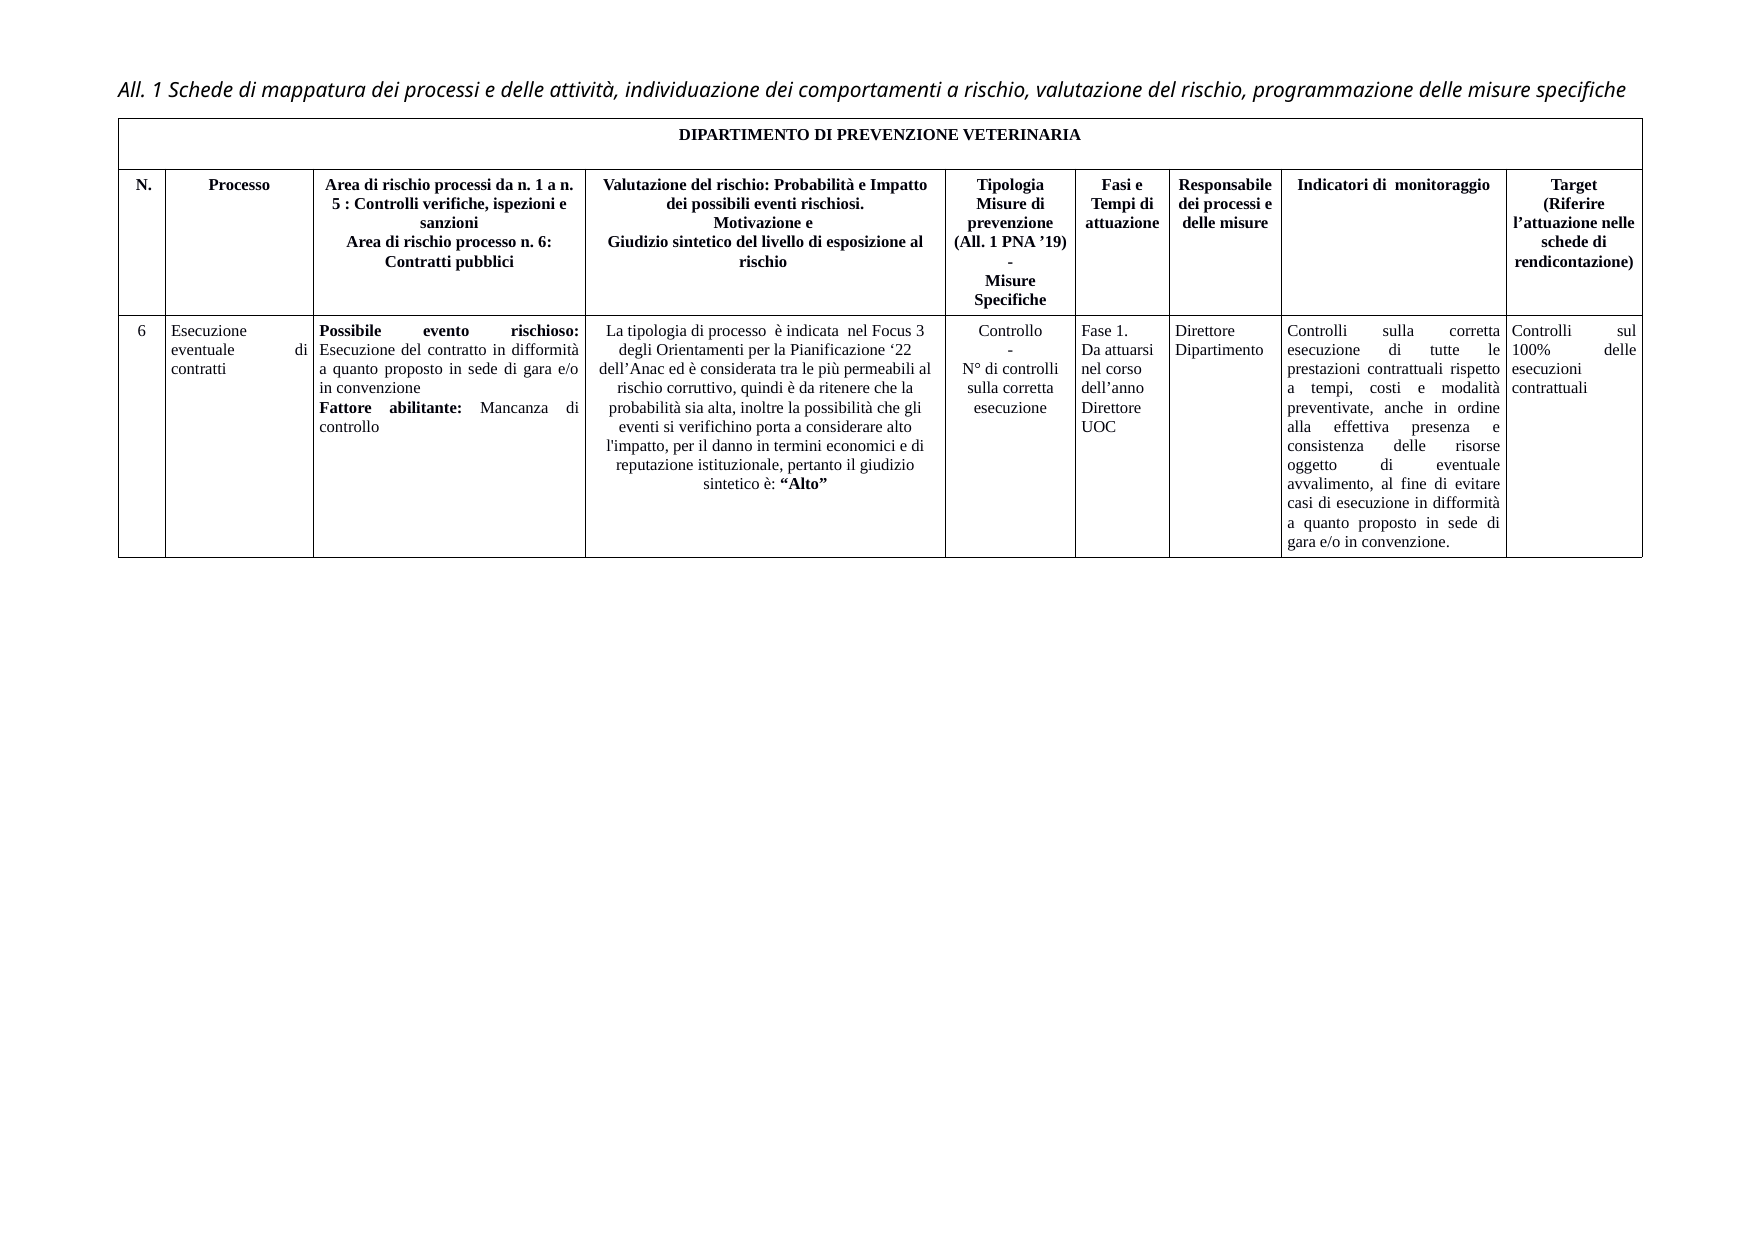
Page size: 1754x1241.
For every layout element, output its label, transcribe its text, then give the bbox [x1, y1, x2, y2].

table_cell N. [119, 170, 165, 314]
table_cell Esecuzione eventuale di contratti [166, 316, 313, 557]
table_cell Fase 1. Da attuarsi nel corso dell’anno Direttore UOC [1076, 316, 1169, 557]
table_cell Tipologia Misure di prevenzione (All. 1 PNA ’19) - Misure Specifiche [946, 170, 1075, 314]
table_cell La tipologia di processo è indicata nel Focus 3 degli Orientamenti per la Pianificazione ‘22 dell’Anac ed è considerata tra le più permeabili al rischio corruttivo, quindi è da ritenere che la probabilità sia alta, inoltre la possibilità che gli eventi si verifichino porta a considerare alto l'impatto, per il danno in termini economici e di reputazione istituzionale, pertanto il giudizio sintetico è: “Alto” [586, 316, 945, 557]
table_header DIPARTIMENTO DI PREVENZIONE VETERINARIA [119, 119, 1642, 168]
table_cell Controllo - N° di controlli sulla corretta esecuzione [946, 316, 1075, 557]
table_cell Valutazione del rischio: Probabilità e Impatto dei possibili eventi rischiosi. Motivazione e Giudizio sintetico del livello di esposizione al rischio [586, 170, 945, 314]
table_cell 6 [119, 316, 165, 557]
table_cell Responsabile dei processi e delle misure [1170, 170, 1281, 314]
table_cell Controlli sul 100% delle esecuzioni contrattuali [1507, 316, 1642, 557]
table_cell Area di rischio processi da n. 1 a n. 5 : Controlli verifiche, ispezioni e sanzioni Area di rischio processo n. 6: Contratti pubblici [314, 170, 585, 314]
table_cell Target (Riferire l’attuazione nelle schede di rendicontazione) [1507, 170, 1642, 314]
table_cell Possibile evento rischioso: Esecuzione del contratto in difformità a quanto proposto in sede di gara e/o in convenzione Fattore abilitante: Mancanza di controllo [314, 316, 585, 557]
table_cell Indicatori di monitoraggio [1282, 170, 1506, 314]
table_cell Fasi e Tempi di attuazione [1076, 170, 1169, 314]
table_cell Direttore Dipartimento [1170, 316, 1281, 557]
table_cell Controlli sulla corretta esecuzione di tutte le prestazioni contrattuali rispetto a tempi, costi e modalità preventivate, anche in ordine alla effettiva presenza e consistenza delle risorse oggetto di eventuale avvalimento, al fine di evitare casi di esecuzione in difformità a quanto proposto in sede di gara e/o in convenzione. [1282, 316, 1506, 557]
table_cell Processo [166, 170, 313, 314]
